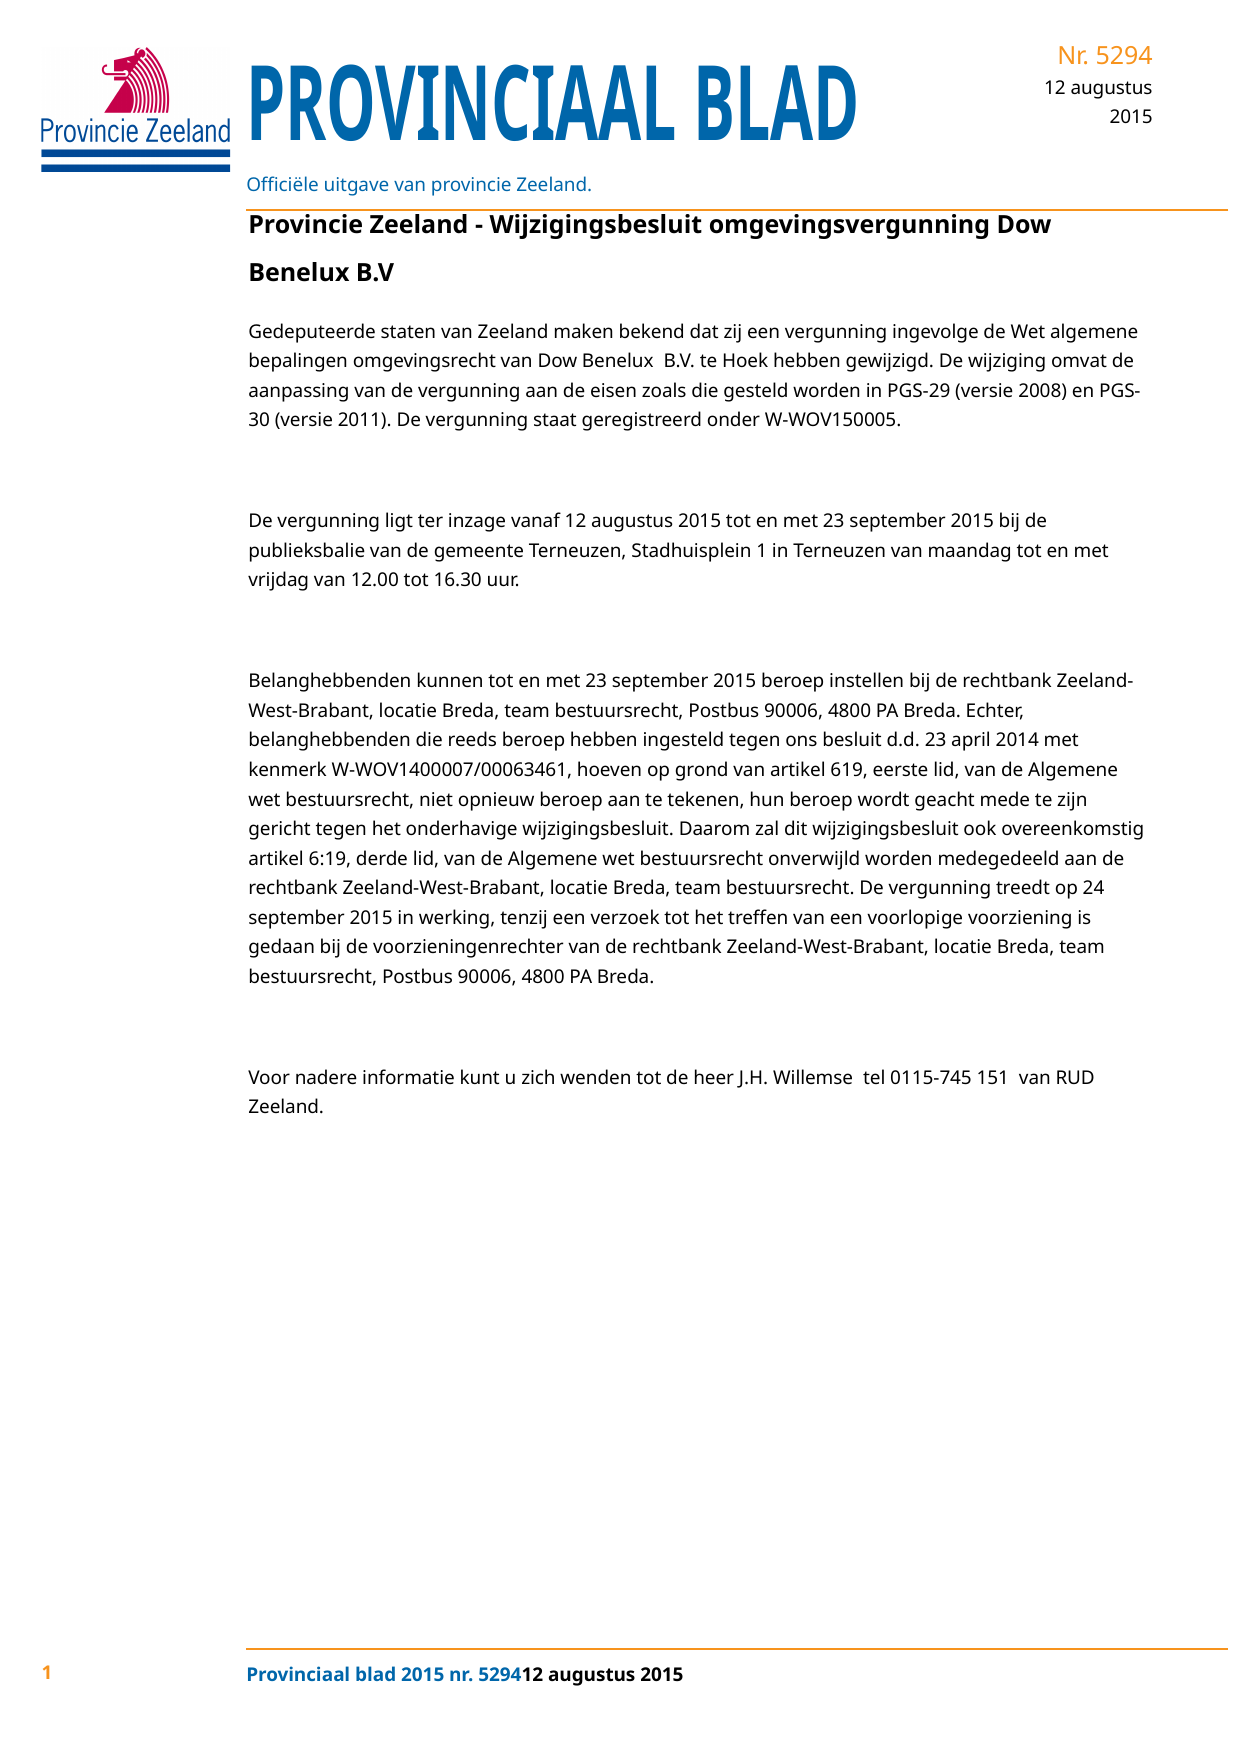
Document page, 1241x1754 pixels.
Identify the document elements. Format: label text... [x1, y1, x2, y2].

picture [41, 47, 231, 172]
text Voor nadere informatie kunt u zich wenden tot de heer J.H. Willemse tel 0115-745 151 van RUD Zeeland. [248, 1064, 1152, 1119]
text Belanghebbenden kunnen tot en met 23 september 2015 beroep instellen bij de rechtbank Zeeland-West-Brabant, locatie Breda, team bestuursrecht, Postbus 90006, 4800 PA Breda. Echter, belanghebbenden die reeds beroep hebben ingesteld tegen ons besluit d.d. 23 april 2014 met kenmerk W-WOV1400007/00063461, hoeven op grond van artikel 619, eerste lid, van de Algemene wet bestuursrecht, niet opnieuw beroep aan te tekenen, hun beroep wordt geacht mede te zijn gericht tegen het onderhavige wijzigingsbesluit. Daarom zal dit wijzigingsbesluit ook overeenkomstig artikel 6:19, derde lid, van de Algemene wet bestuursrecht onverwijld worden medegedeeld aan de rechtbank Zeeland-West-Brabant, locatie Breda, team bestuursrecht. De vergunning treedt op 24 september 2015 in werking, tenzij een verzoek tot het treffen van een voorlopi­ge voorzie­ning is gedaan bij de voorzieningenrechter van de rechtbank Zeeland-West-Brabant, locatie Breda, team bestuursrecht, Postbus 90006, 4800 PA Breda. [248, 667, 1152, 989]
text Gedeputeerde staten van Zeeland maken bekend dat zij een vergunning ingevolge de Wet algemene bepalingen omgevingsrecht van Dow Benelux B.V. te Hoek hebben gewijzigd. De wijziging omvat de aanpassing van de vergunning aan de eisen zoals die gesteld worden in PGS-29 (versie 2008) en PGS-30 (versie 2011). De vergunning staat geregistreerd onder W-WOV150005. [248, 318, 1152, 432]
text Provincie Zeeland - Wijzigingsbesluit omgevingsvergunning Dow Benelux B.V [248, 211, 1152, 288]
text De vergunning ligt ter inzage vanaf 12 augustus 2015 tot en met 23 september 2015 bij de publieksbalie van de gemeente Terneuzen, Stadhuisplein 1 in Terneuzen van maandag tot en met vrijdag van 12.00 tot 16.30 uur. [248, 507, 1152, 592]
